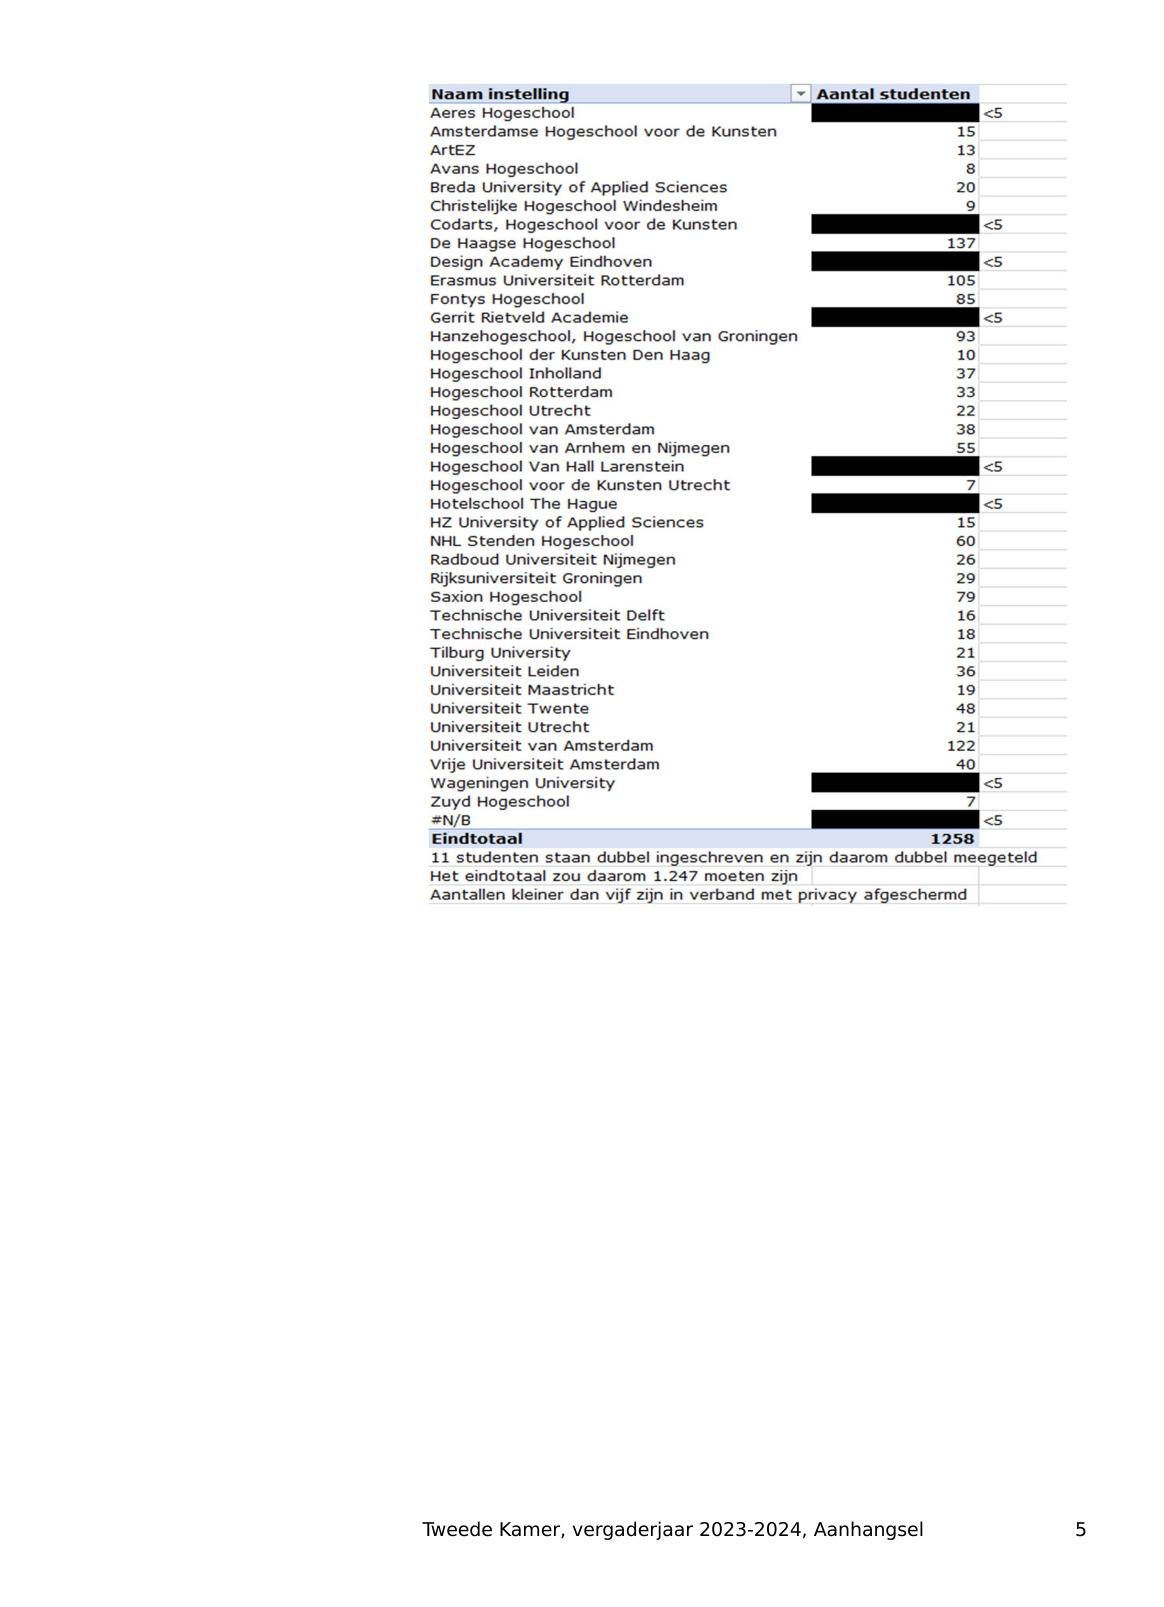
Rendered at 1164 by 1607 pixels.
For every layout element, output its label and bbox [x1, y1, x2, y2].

picture [422, 81, 1072, 908]
